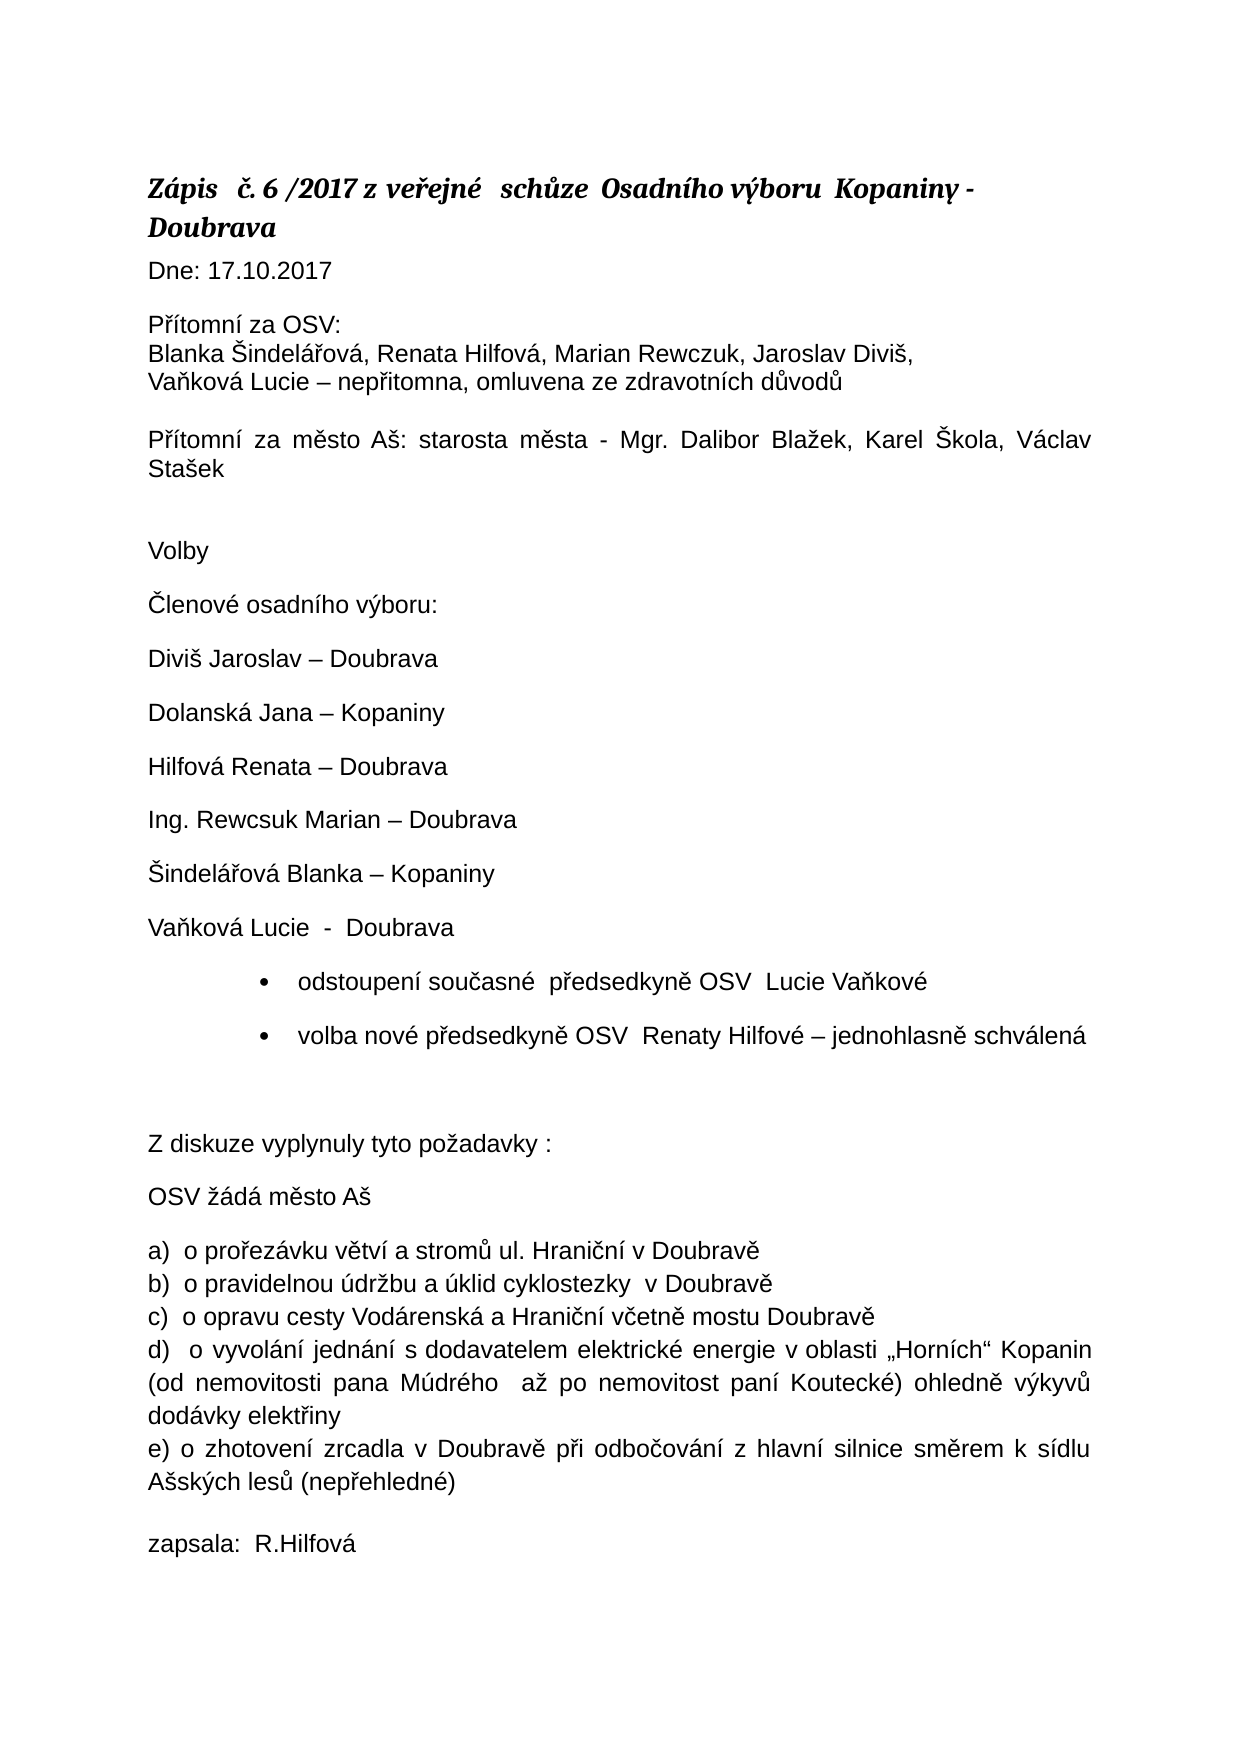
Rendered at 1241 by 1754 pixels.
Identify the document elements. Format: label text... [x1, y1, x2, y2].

text Blanka Šindelářová, Renata Hilfová, Marian Rewczuk, Jaroslav Diviš, [148, 338, 1093, 367]
text Vaňková Lucie – nepřitomna, omluvena ze zdravotních důvodů [148, 367, 1093, 396]
text Vaňková Lucie - Doubrava [148, 913, 1093, 942]
list volba nové předsedkyně OSV Renaty Hilfové – jednohlasně schválená [260, 1021, 1093, 1049]
text Šindelářová Blanka – Kopaniny [148, 859, 1093, 888]
list odstoupení současné předsedkyně OSV Lucie Vaňkové [260, 967, 1093, 996]
text Dolanská Jana – Kopaniny [148, 698, 1093, 726]
text zapsala: R.Hilfová [148, 1529, 1093, 1558]
text e) o zhotovení zrcadla v Doubravě při odbočování z hlavní silnice směrem k sídlu Ašských lesů (nepřehledné) [148, 1434, 1093, 1496]
text Hilfová Renata – Doubrava [148, 752, 1093, 780]
text Přítomní za město Aš: starosta města - Mgr. Dalibor Blažek, Karel Škola, Václav Stašek [148, 425, 1093, 482]
text Přítomní za OSV: [148, 310, 1093, 338]
text Ing. Rewcsuk Marian – Doubrava [148, 805, 1093, 834]
text Z diskuze vyplynuly tyto požadavky : [148, 1128, 1093, 1157]
text Volby [148, 536, 1093, 565]
text Dne: 17.10.2017 [148, 256, 1093, 285]
text Členové osadního výboru: [148, 590, 1093, 619]
text Diviš Jaroslav – Doubrava [148, 644, 1093, 673]
text a) o prořezávku větví a stromů ul. Hraniční v Doubravě [148, 1236, 1093, 1265]
text OSV žádá město Aš [148, 1182, 1093, 1211]
text d) o vyvolání jednání s dodavatelem elektrické energie v oblasti „Horních“ Kopanin (od nemovitosti pana Múdrého až po nemovitost paní Koutecké) ohledně výkyvů dodávky elektřiny [148, 1335, 1093, 1430]
text c) o opravu cesty Vodárenská a Hraniční včetně mostu Doubravě [148, 1302, 1093, 1331]
text b) o pravidelnou údržbu a úklid cyklostezky v Doubravě [148, 1269, 1093, 1298]
text Zápis č. 6 /2017 z veřejné schůze Osadního výboru Kopaniny - Doubrava [148, 173, 1093, 245]
